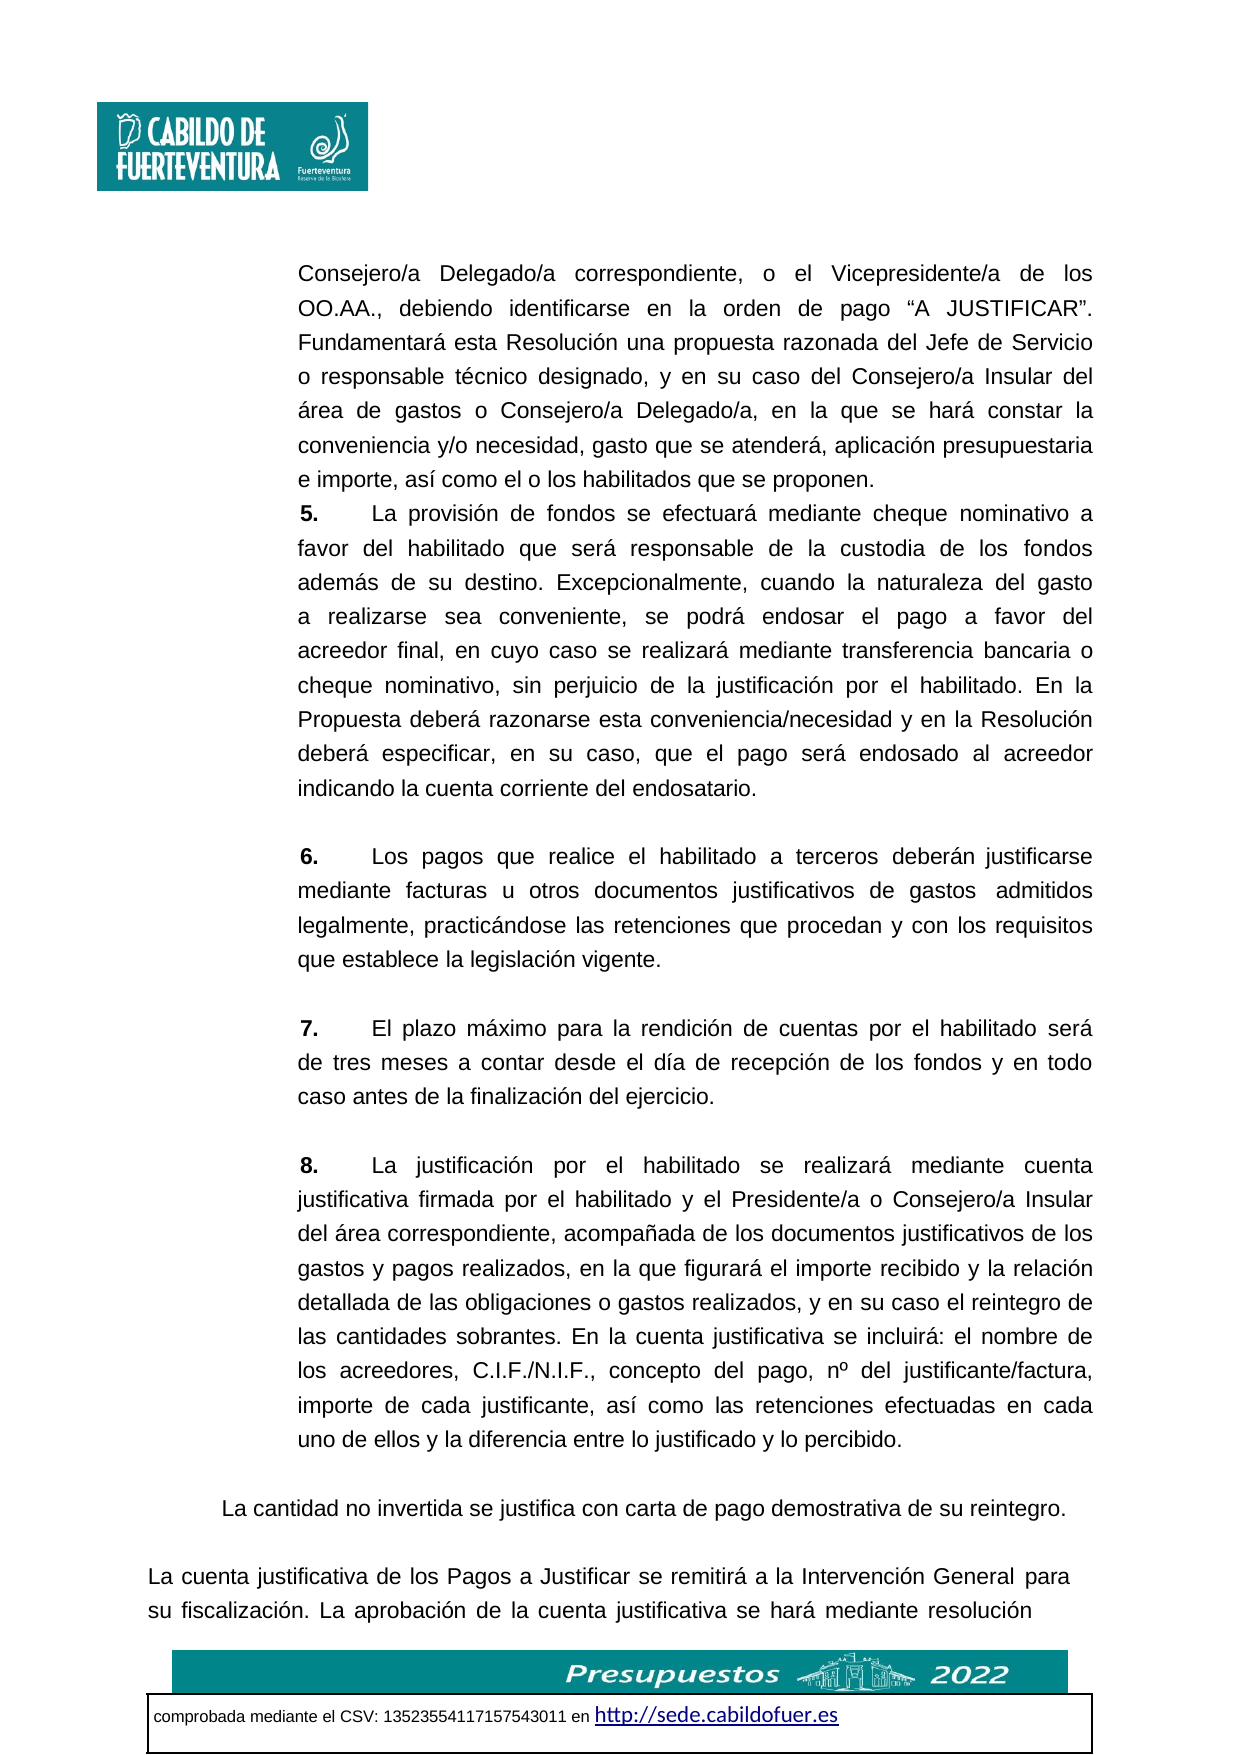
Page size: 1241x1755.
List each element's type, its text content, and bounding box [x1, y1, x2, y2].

list La justificación por el habilitado se realizará mediante cuenta justificativa firmada por el habilitado y el Presidente/a o Consejero/a Insular del área correspondiente, acompañada de los documentos justificativos de los gastos y pagos realizados, en la que figurará el importe recibido y la relación detallada de las obligaciones o gastos realizados, y en su caso el reintegro de las cantidades sobrantes. En la cuenta justificativa se incluirá: el nombre de los acreedores, C.I.F./N.I.F., concepto del pago, nº del justificante/factura, importe de cada justificante, así como las retenciones efectuadas en cada uno de ellos y la diferencia entre lo justificado y lo percibido. [226, 1152, 1093, 1452]
list El plazo máximo para la rendición de cuentas por el habilitado será de tres meses a contar desde el día de recepción de los fondos y en todo caso antes de la finalización del ejercicio. [226, 1014, 1093, 1109]
text La cantidad no invertida se justifica con carta de pago demostrativa de su reintegro. [221, 1494, 1107, 1521]
list Los pagos que realice el habilitado a terceros deberán justificarse mediante facturas u otros documentos justificativos de gastos admitidos legalmente, practicándose las retenciones que procedan y con los requisitos que establece la legislación vigente. [226, 843, 1093, 972]
list La provisión de fondos se efectuará mediante cheque nominativo a favor del habilitado que será responsable de la custodia de los fondos además de su destino. Excepcionalmente, cuando la naturaleza del gasto a realizarse sea conveniente, se podrá endosar el pago a favor del acreedor final, en cuyo caso se realizará mediante transferencia bancaria o cheque nominativo, sin perjuicio de la justificación por el habilitado. En la Propuesta deberá razonarse esta conveniencia/necesidad y en la Resolución deberá especificar, en su caso, que el pago será endosado al acreedor indicando la cuenta corriente del endosatario. [226, 500, 1093, 801]
text Consejero/a Delegado/a correspondiente, o el Vicepresidente/a de los OO.AA., debiendo identificarse en la orden de pago “A JUSTIFICAR”. Fundamentará esta Resolución una propuesta razonada del Jefe de Servicio o responsable técnico designado, y en su caso del Consejero/a Insular del área de gastos o Consejero/a Delegado/a, en la que se hará constar la conveniencia y/o necesidad, gasto que se atenderá, aplicación presupuestaria e importe, así como el o los habilitados que se proponen. [298, 260, 1093, 492]
text La cuenta justificativa de los Pagos a Justificar se remitirá a la Intervención General para su fiscalización. La aprobación de la cuenta justificativa se hará mediante resolución [148, 1563, 1093, 1624]
